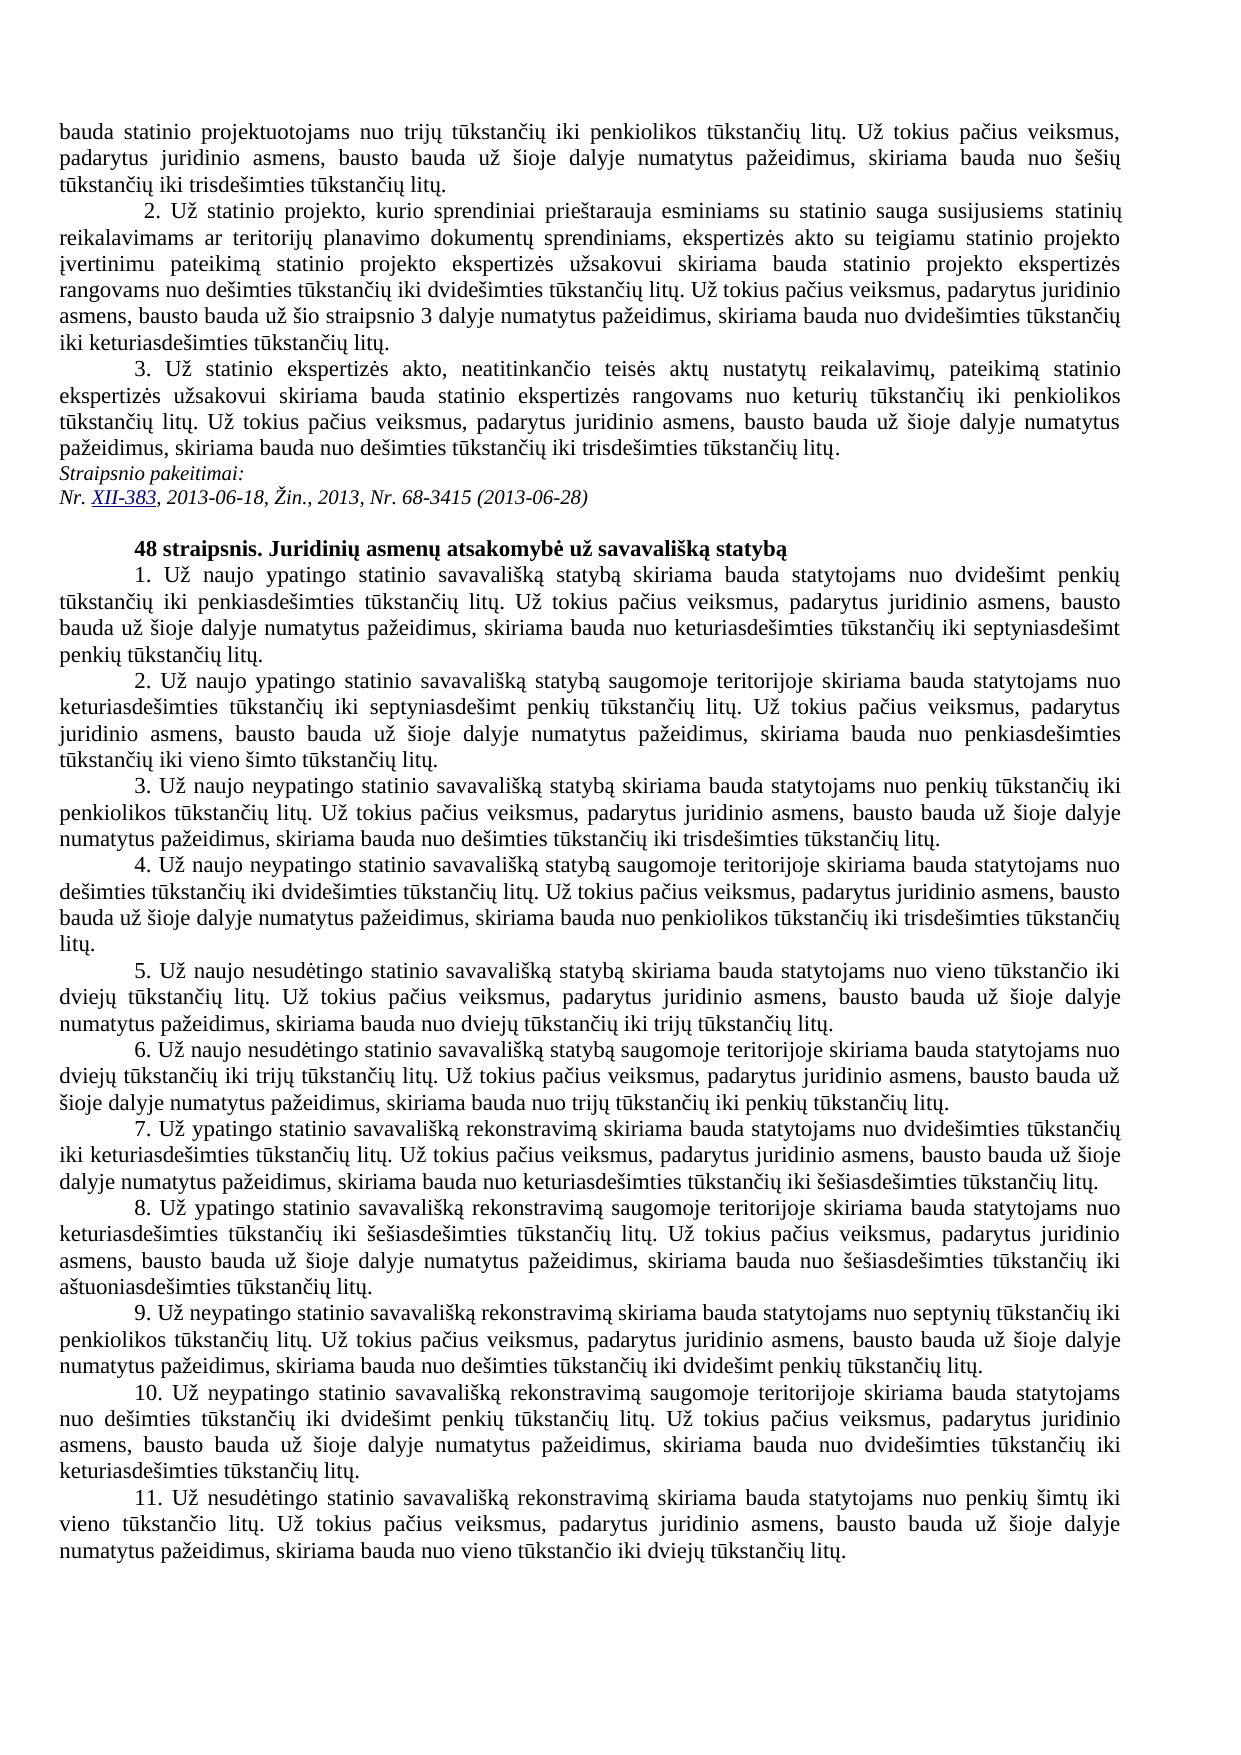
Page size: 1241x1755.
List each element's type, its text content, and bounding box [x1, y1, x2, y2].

text 2. Už naujo ypatingo statinio savavališką statybą saugomoje teritorijoje skiriama bauda statytojams nuo keturiasdešimties tūkstančių iki septyniasdešimt penkių tūkstančių litų. Už tokius pačius veiksmus, padarytus juridinio asmens, bausto bauda už šioje dalyje numatytus pažeidimus, skiriama bauda nuo penkiasdešimties tūkstančių iki vieno šimto tūkstančių litų. [59, 667, 1122, 772]
text 10. Už neypatingo statinio savavališką rekonstravimą saugomoje teritorijoje skiriama bauda statytojams nuo dešimties tūkstančių iki dvidešimt penkių tūkstančių litų. Už tokius pačius veiksmus, padarytus juridinio asmens, bausto bauda už šioje dalyje numatytus pažeidimus, skiriama bauda nuo dvidešimties tūkstančių iki keturiasdešimties tūkstančių litų. [59, 1378, 1122, 1484]
text bauda statinio projektuotojams nuo trijų tūkstančių iki penkiolikos tūkstančių litų. Už tokius pačius veiksmus, padarytus juridinio asmens, bausto bauda už šioje dalyje numatytus pažeidimus, skiriama bauda nuo šešių tūkstančių iki trisdešimties tūkstančių litų. [59, 118, 1122, 197]
text 1. Už naujo ypatingo statinio savavališką statybą skiriama bauda statytojams nuo dvidešimt penkių tūkstančių iki penkiasdešimties tūkstančių litų. Už tokius pačius veiksmus, padarytus juridinio asmens, bausto bauda už šioje dalyje numatytus pažeidimus, skiriama bauda nuo keturiasdešimties tūkstančių iki septyniasdešimt penkių tūkstančių litų. [59, 562, 1122, 667]
text 2. Už statinio projekto, kurio sprendiniai prieštarauja esminiams su statinio sauga susijusiems statinių reikalavimams ar teritorijų planavimo dokumentų sprendiniams, ekspertizės akto su teigiamu statinio projekto įvertinimu pateikimą statinio projekto ekspertizės užsakovui skiriama bauda statinio projekto ekspertizės rangovams nuo dešimties tūkstančių iki dvidešimties tūkstančių litų. Už tokius pačius veiksmus, padarytus juridinio asmens, bausto bauda už šio straipsnio 3 dalyje numatytus pažeidimus, skiriama bauda nuo dvidešimties tūkstančių iki keturiasdešimties tūkstančių litų. [59, 197, 1122, 355]
text 3. Už statinio ekspertizės akto, neatitinkančio teisės aktų nustatytų reikalavimų, pateikimą statinio ekspertizės užsakovui skiriama bauda statinio ekspertizės rangovams nuo keturių tūkstančių iki penkiolikos tūkstančių litų. Už tokius pačius veiksmus, padarytus juridinio asmens, bausto bauda už šioje dalyje numatytus pažeidimus, skiriama bauda nuo dešimties tūkstančių iki trisdešimties tūkstančių litų. [59, 355, 1122, 461]
text 4. Už naujo neypatingo statinio savavališką statybą saugomoje teritorijoje skiriama bauda statytojams nuo dešimties tūkstančių iki dvidešimties tūkstančių litų. Už tokius pačius veiksmus, padarytus juridinio asmens, bausto bauda už šioje dalyje numatytus pažeidimus, skiriama bauda nuo penkiolikos tūkstančių iki trisdešimties tūkstančių litų. [59, 851, 1122, 957]
text 9. Už neypatingo statinio savavališką rekonstravimą skiriama bauda statytojams nuo septynių tūkstančių iki penkiolikos tūkstančių litų. Už tokius pačius veiksmus, padarytus juridinio asmens, bausto bauda už šioje dalyje numatytus pažeidimus, skiriama bauda nuo dešimties tūkstančių iki dvidešimt penkių tūkstančių litų. [59, 1299, 1122, 1378]
text 5. Už naujo nesudėtingo statinio savavališką statybą skiriama bauda statytojams nuo vieno tūkstančio iki dviejų tūkstančių litų. Už tokius pačius veiksmus, padarytus juridinio asmens, bausto bauda už šioje dalyje numatytus pažeidimus, skiriama bauda nuo dviejų tūkstančių iki trijų tūkstančių litų. [59, 957, 1122, 1036]
text 11. Už nesudėtingo statinio savavališką rekonstravimą skiriama bauda statytojams nuo penkių šimtų iki vieno tūkstančio litų. Už tokius pačius veiksmus, padarytus juridinio asmens, bausto bauda už šioje dalyje numatytus pažeidimus, skiriama bauda nuo vieno tūkstančio iki dviejų tūkstančių litų. [59, 1484, 1122, 1563]
text 8. Už ypatingo statinio savavališką rekonstravimą saugomoje teritorijoje skiriama bauda statytojams nuo keturiasdešimties tūkstančių iki šešiasdešimties tūkstančių litų. Už tokius pačius veiksmus, padarytus juridinio asmens, bausto bauda už šioje dalyje numatytus pažeidimus, skiriama bauda nuo šešiasdešimties tūkstančių iki aštuoniasdešimties tūkstančių litų. [59, 1194, 1122, 1299]
text 7. Už ypatingo statinio savavališką rekonstravimą skiriama bauda statytojams nuo dvidešimties tūkstančių iki keturiasdešimties tūkstančių litų. Už tokius pačius veiksmus, padarytus juridinio asmens, bausto bauda už šioje dalyje numatytus pažeidimus, skiriama bauda nuo keturiasdešimties tūkstančių iki šešiasdešimties tūkstančių litų. [59, 1115, 1122, 1194]
text 48 straipsnis. Juridinių asmenų atsakomybė už savavališką statybą [59, 535, 1122, 562]
text 3. Už naujo neypatingo statinio savavališką statybą skiriama bauda statytojams nuo penkių tūkstančių iki penkiolikos tūkstančių litų. Už tokius pačius veiksmus, padarytus juridinio asmens, bausto bauda už šioje dalyje numatytus pažeidimus, skiriama bauda nuo dešimties tūkstančių iki trisdešimties tūkstančių litų. [59, 772, 1122, 851]
text Nr. XII-383, 2013-06-18, Žin., 2013, Nr. 68-3415 (2013-06-28) [59, 485, 1122, 509]
text Straipsnio pakeitimai: [59, 461, 1122, 485]
text 6. Už naujo nesudėtingo statinio savavališką statybą saugomoje teritorijoje skiriama bauda statytojams nuo dviejų tūkstančių iki trijų tūkstančių litų. Už tokius pačius veiksmus, padarytus juridinio asmens, bausto bauda už šioje dalyje numatytus pažeidimus, skiriama bauda nuo trijų tūkstančių iki penkių tūkstančių litų. [59, 1036, 1122, 1115]
